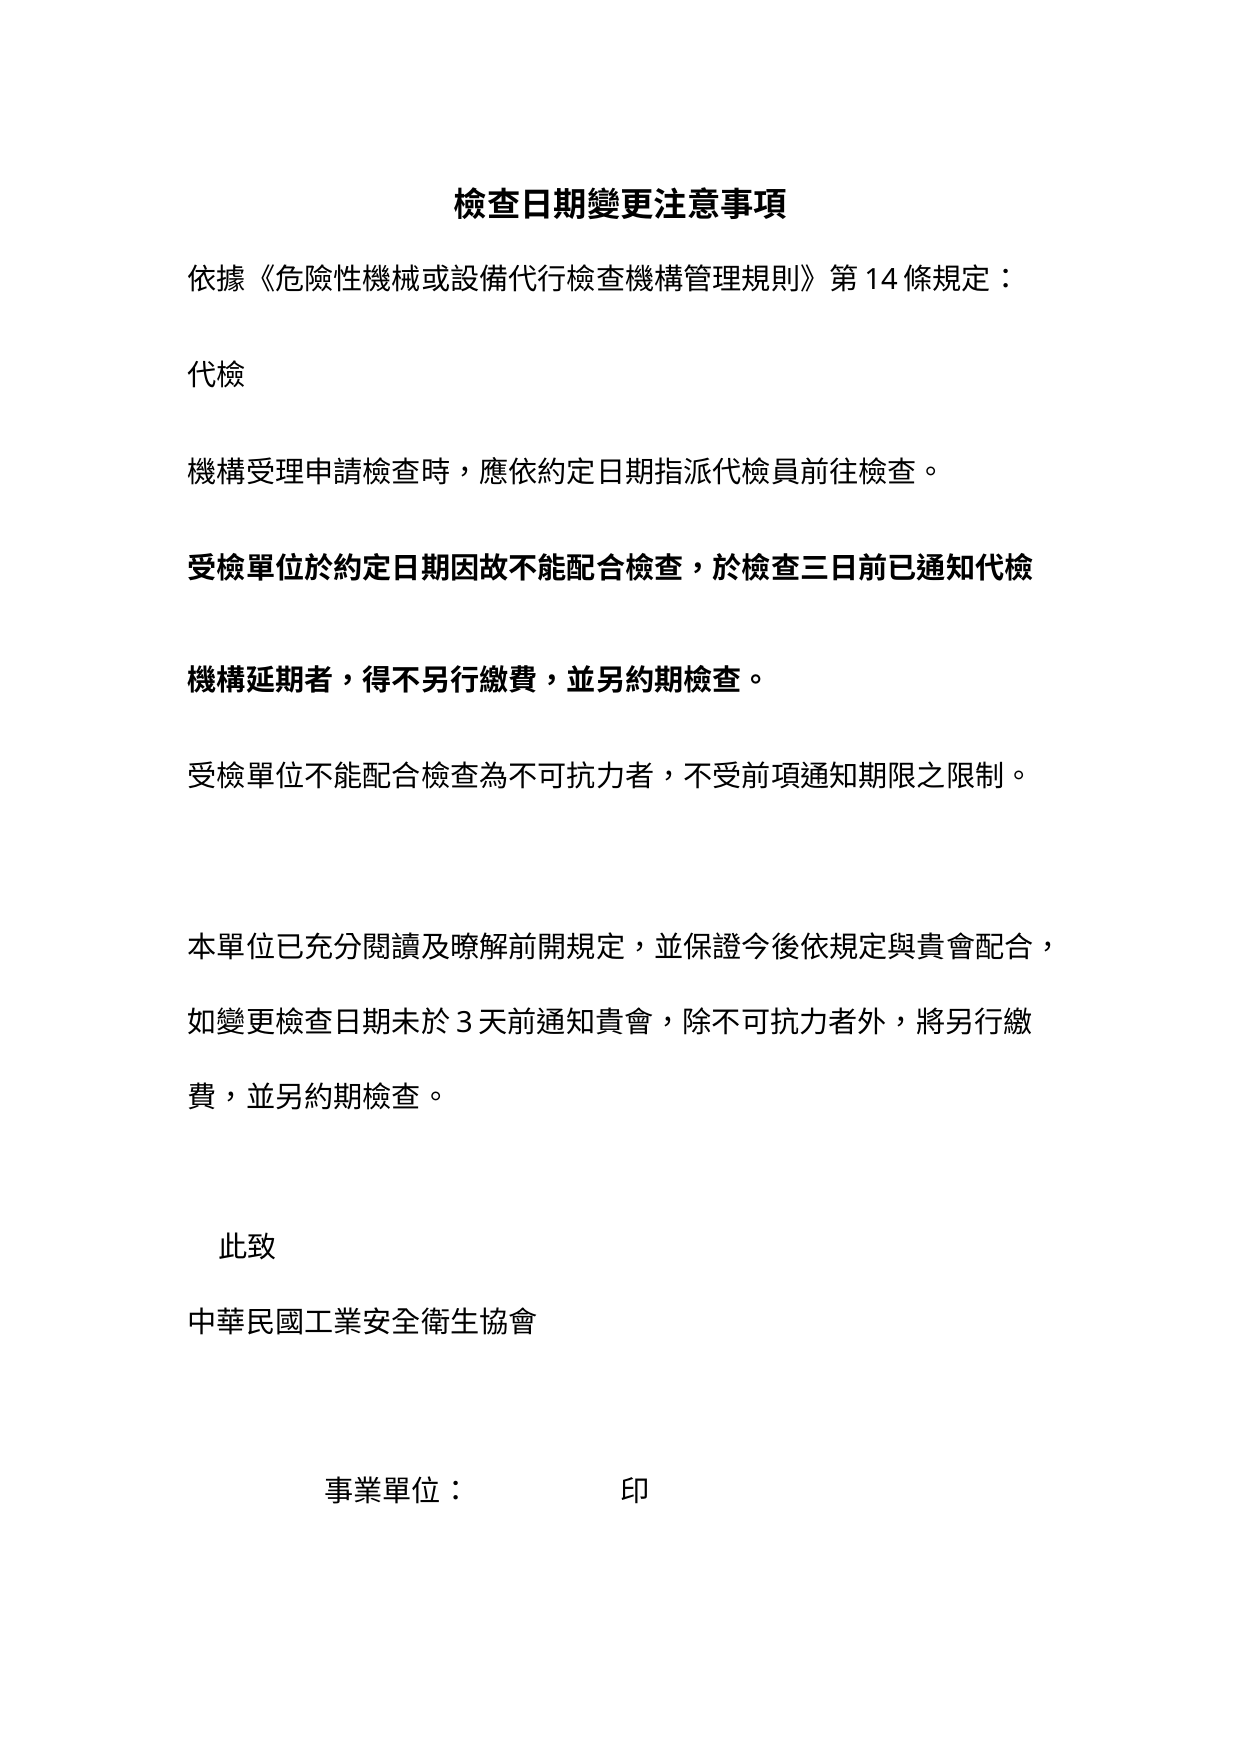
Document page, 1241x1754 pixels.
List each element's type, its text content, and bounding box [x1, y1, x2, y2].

text 此致 [187, 1208, 1053, 1283]
text 檢查日期變更注意事項 [187, 164, 1053, 239]
text 代檢 [187, 336, 1053, 411]
text 依據《危險性機械或設備代行檢查機構管理規則》第14條規定： [187, 239, 1053, 314]
text 事業單位： 印 [187, 1451, 1053, 1526]
text 機構受理申請檢查時，應依約定日期指派代檢員前往檢查。 [187, 432, 1053, 507]
text 中華民國工業安全衛生協會 [187, 1283, 1053, 1358]
text 本單位已充分閱讀及暸解前開規定，並保證今後依規定與貴會配合，如變更檢查日期未於3天前通知貴會，除不可抗力者外，將另行繳費，並另約期檢查。 [187, 908, 1053, 1133]
text 受檢單位於約定日期因故不能配合檢查，於檢查三日前已通知代檢機構延期者，得不另行繳費，並另約期檢查。 [187, 528, 1053, 715]
text 受檢單位不能配合檢查為不可抗力者，不受前項通知期限之限制。 [187, 737, 1053, 812]
